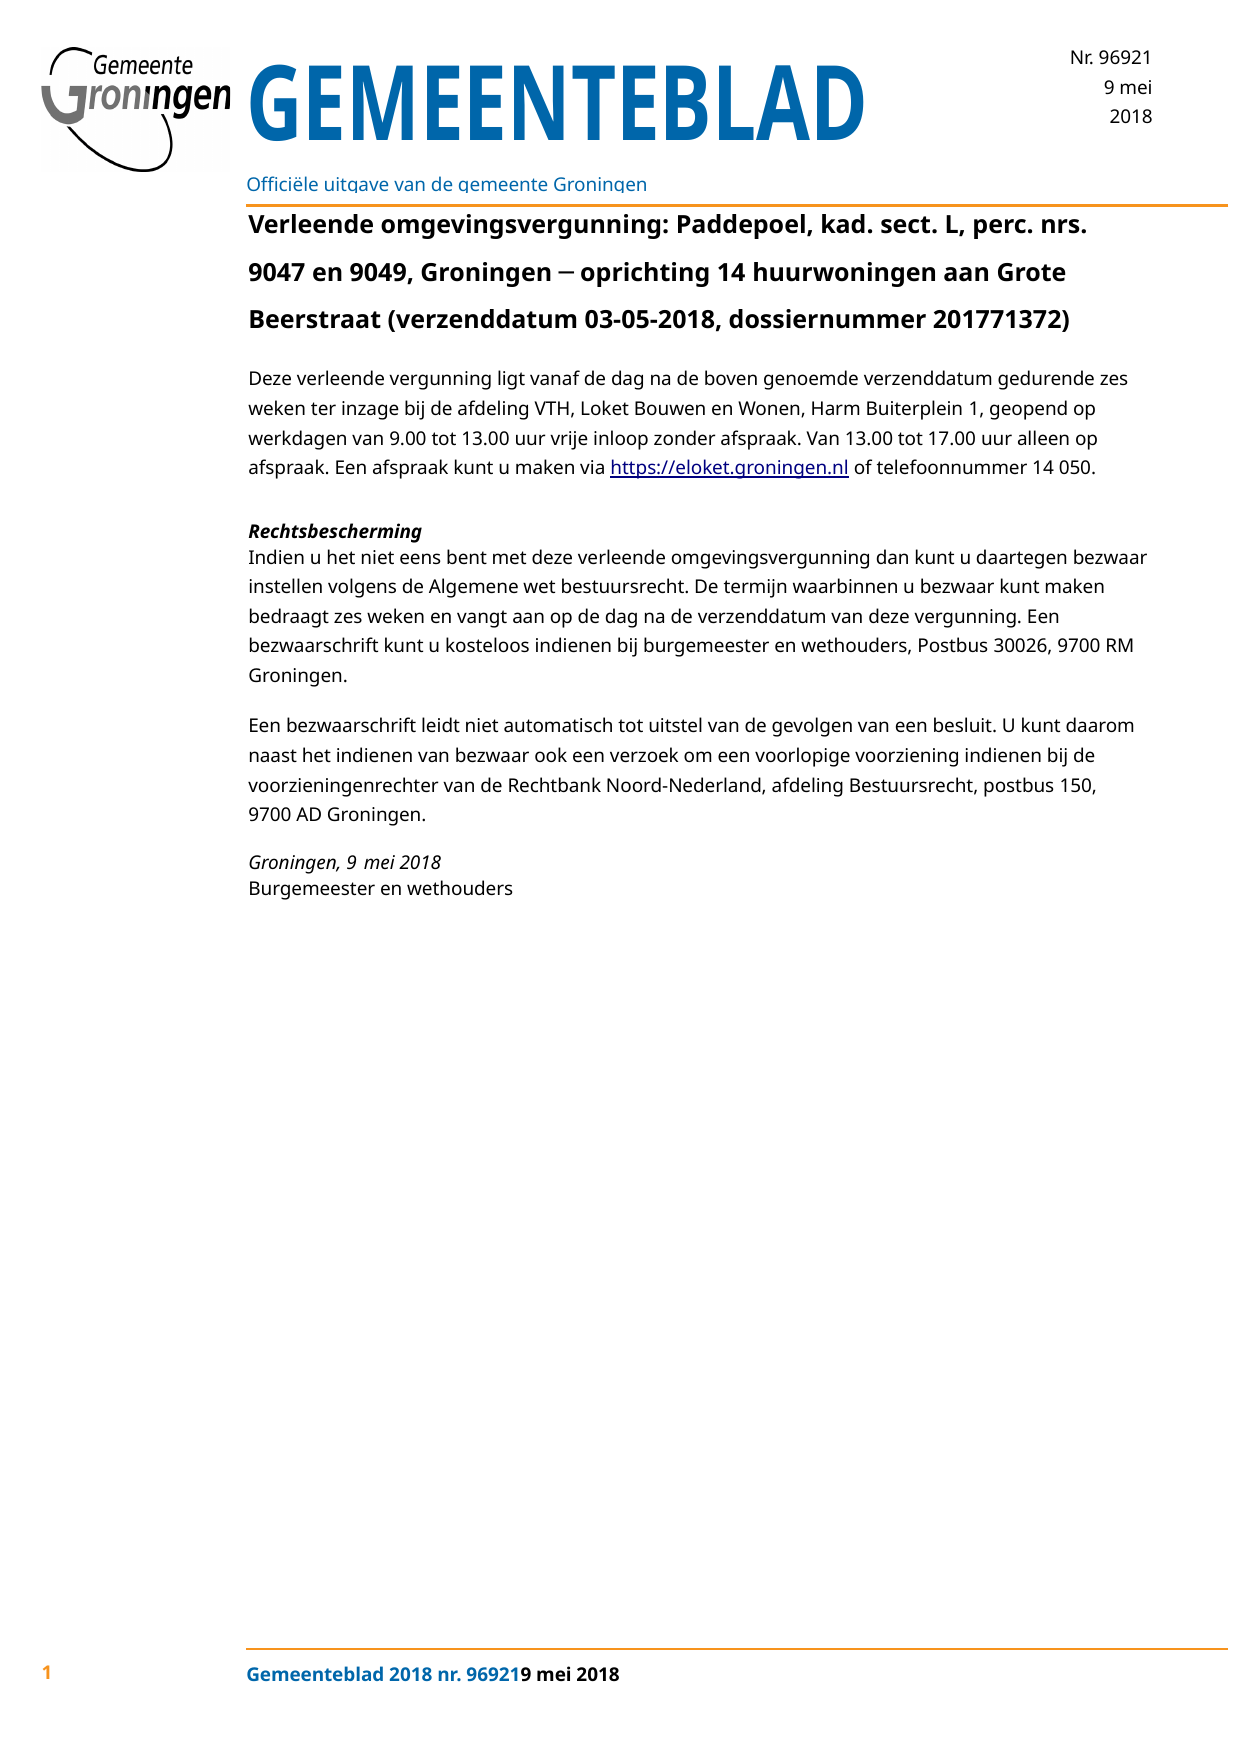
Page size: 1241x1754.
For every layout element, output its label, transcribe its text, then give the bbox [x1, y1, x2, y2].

text Rechtsbescherming [248, 518, 1152, 544]
text Een bezwaarschrift leidt niet automatisch tot uitstel van de gevolgen van een besluit. U kunt daarom naast het indienen van bezwaar ook een verzoek om een voorlopige voorziening indienen bij de voorzieningenrechter van de Rechtbank Noord-Nederland, afdeling Bestuursrecht, postbus 150, 9700 AD Groningen. [248, 713, 1152, 827]
text Burgemeester en wethouders [248, 875, 1152, 901]
picture [41, 47, 231, 172]
text Indien u het niet eens bent met deze verleende omgevingsvergunning dan kunt u daartegen bezwaar instellen volgens de Algemene wet bestuursrecht. De termijn waarbinnen u bezwaar kunt maken bedraagt zes weken en vangt aan op de dag na de verzenddatum van deze vergunning. Een bezwaarschrift kunt u kosteloos indienen bij burgemeester en wethouders, Postbus 30026, 9700 RM Groningen. [248, 544, 1152, 688]
text Verleende omgevingsvergunning: Paddepoel, kad. sect. L, perc. nrs. 9047 en 9049, Groningen ─ oprichting 14 huurwoningen aan Grote Beerstraat (verzenddatum 03-05-2018, dossiernummer 201771372) [248, 207, 1152, 336]
text Groningen, 9 mei 2018 [248, 849, 1152, 875]
text Deze verleende vergunning ligt vanaf de dag na de boven genoemde verzenddatum gedurende zes weken ter inzage bij de afdeling VTH, Loket Bouwen en Wonen, Harm Buiterplein 1, geopend op werkdagen van 9.00 tot 13.00 uur vrije inloop zonder afspraak. Van 13.00 tot 17.00 uur alleen op afspraak. Een afspraak kunt u maken via https://eloket.groningen.nl of telefoonnummer 14 050. [248, 366, 1152, 480]
